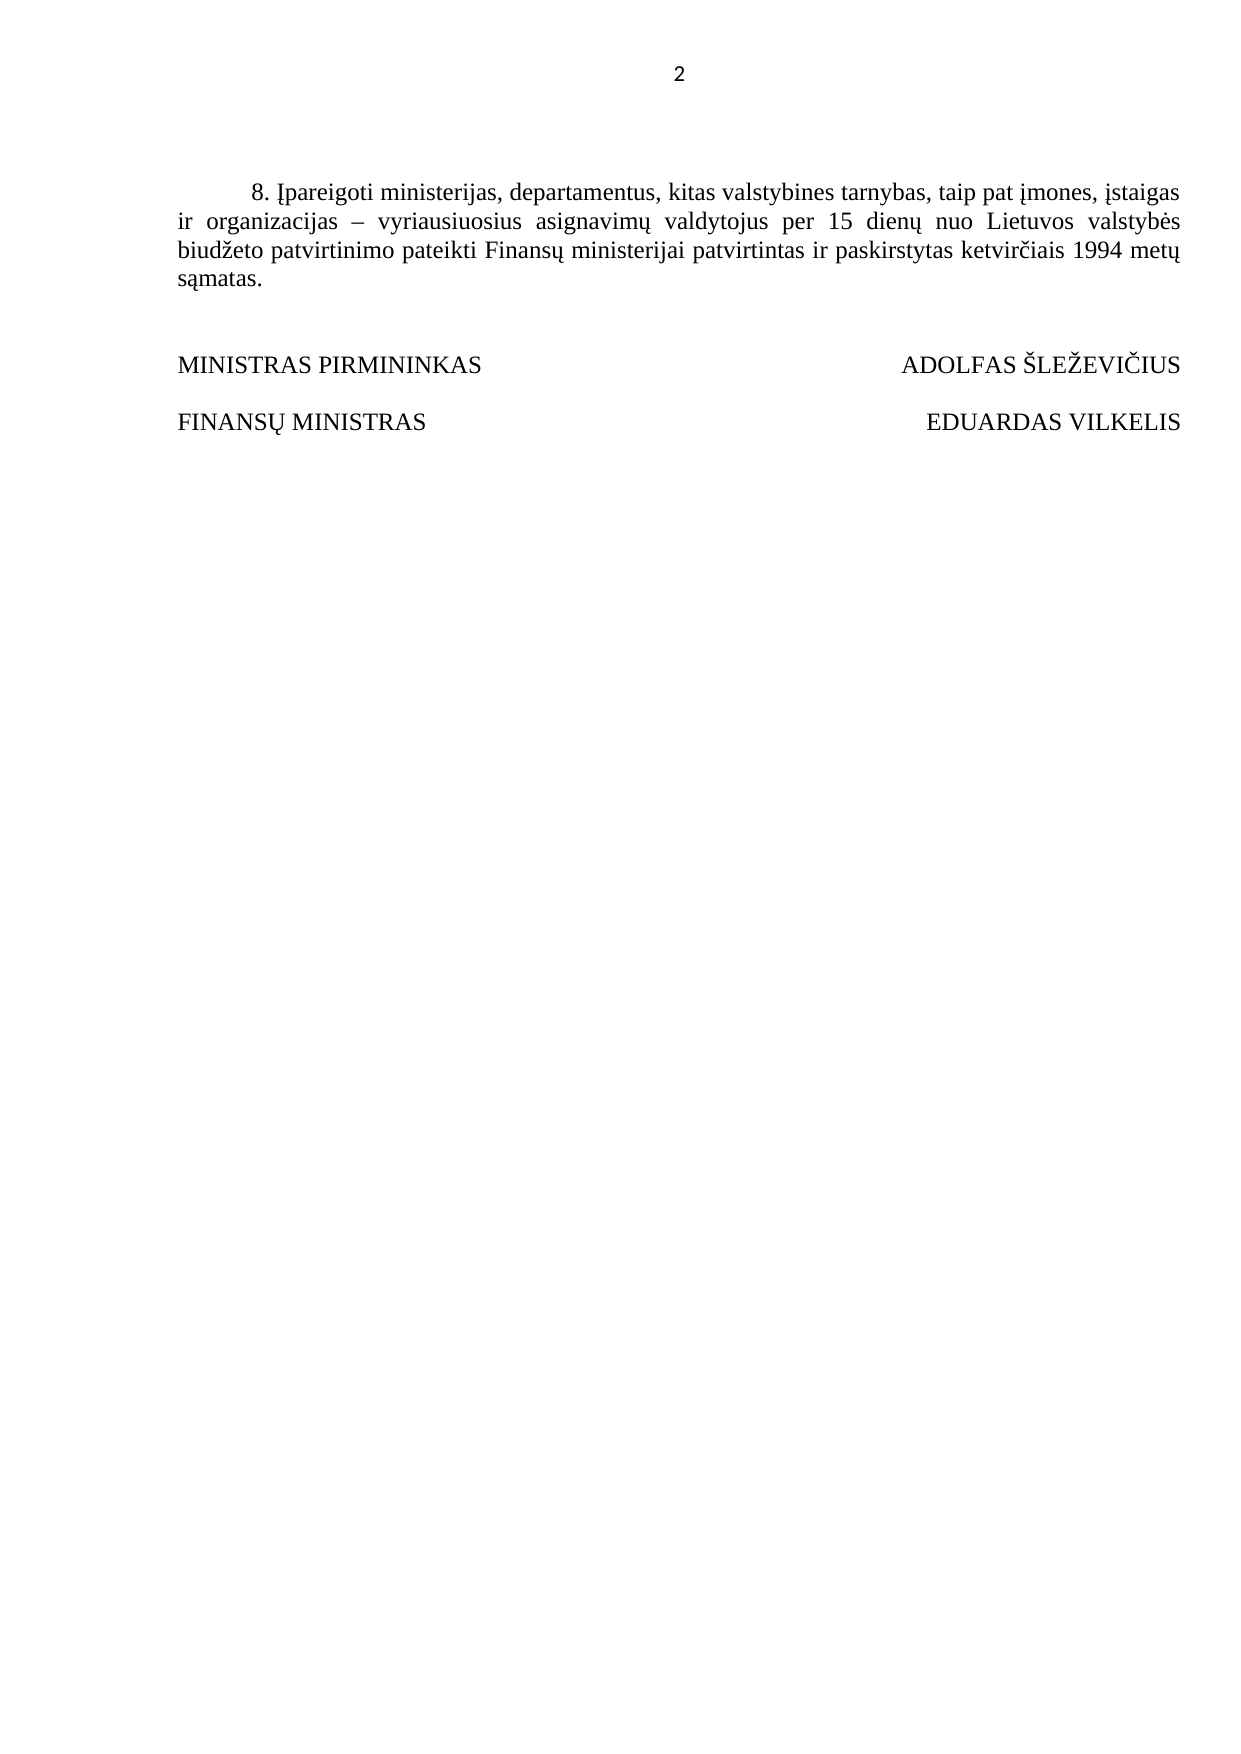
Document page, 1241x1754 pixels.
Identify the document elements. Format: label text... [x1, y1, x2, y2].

text 8. Įpareigoti ministerijas, departamentus, kitas valstybines tarnybas, taip pat įmones, įstaigas ir organizacijas – vyriausiuosius asignavimų valdytojus per 15 dienų nuo Lietuvos valstybės biudžeto patvirtinimo pateikti Finansų ministerijai patvirtintas ir paskirstytas ketvirčiais 1994 metų sąmatas. [177, 177, 1181, 292]
text FINANSŲ MINISTRAS EDUARDAS VILKELIS [177, 407, 1181, 436]
text MINISTRAS PIRMININKAS ADOLFAS ŠLEŽEVIČIUS [177, 350, 1181, 378]
